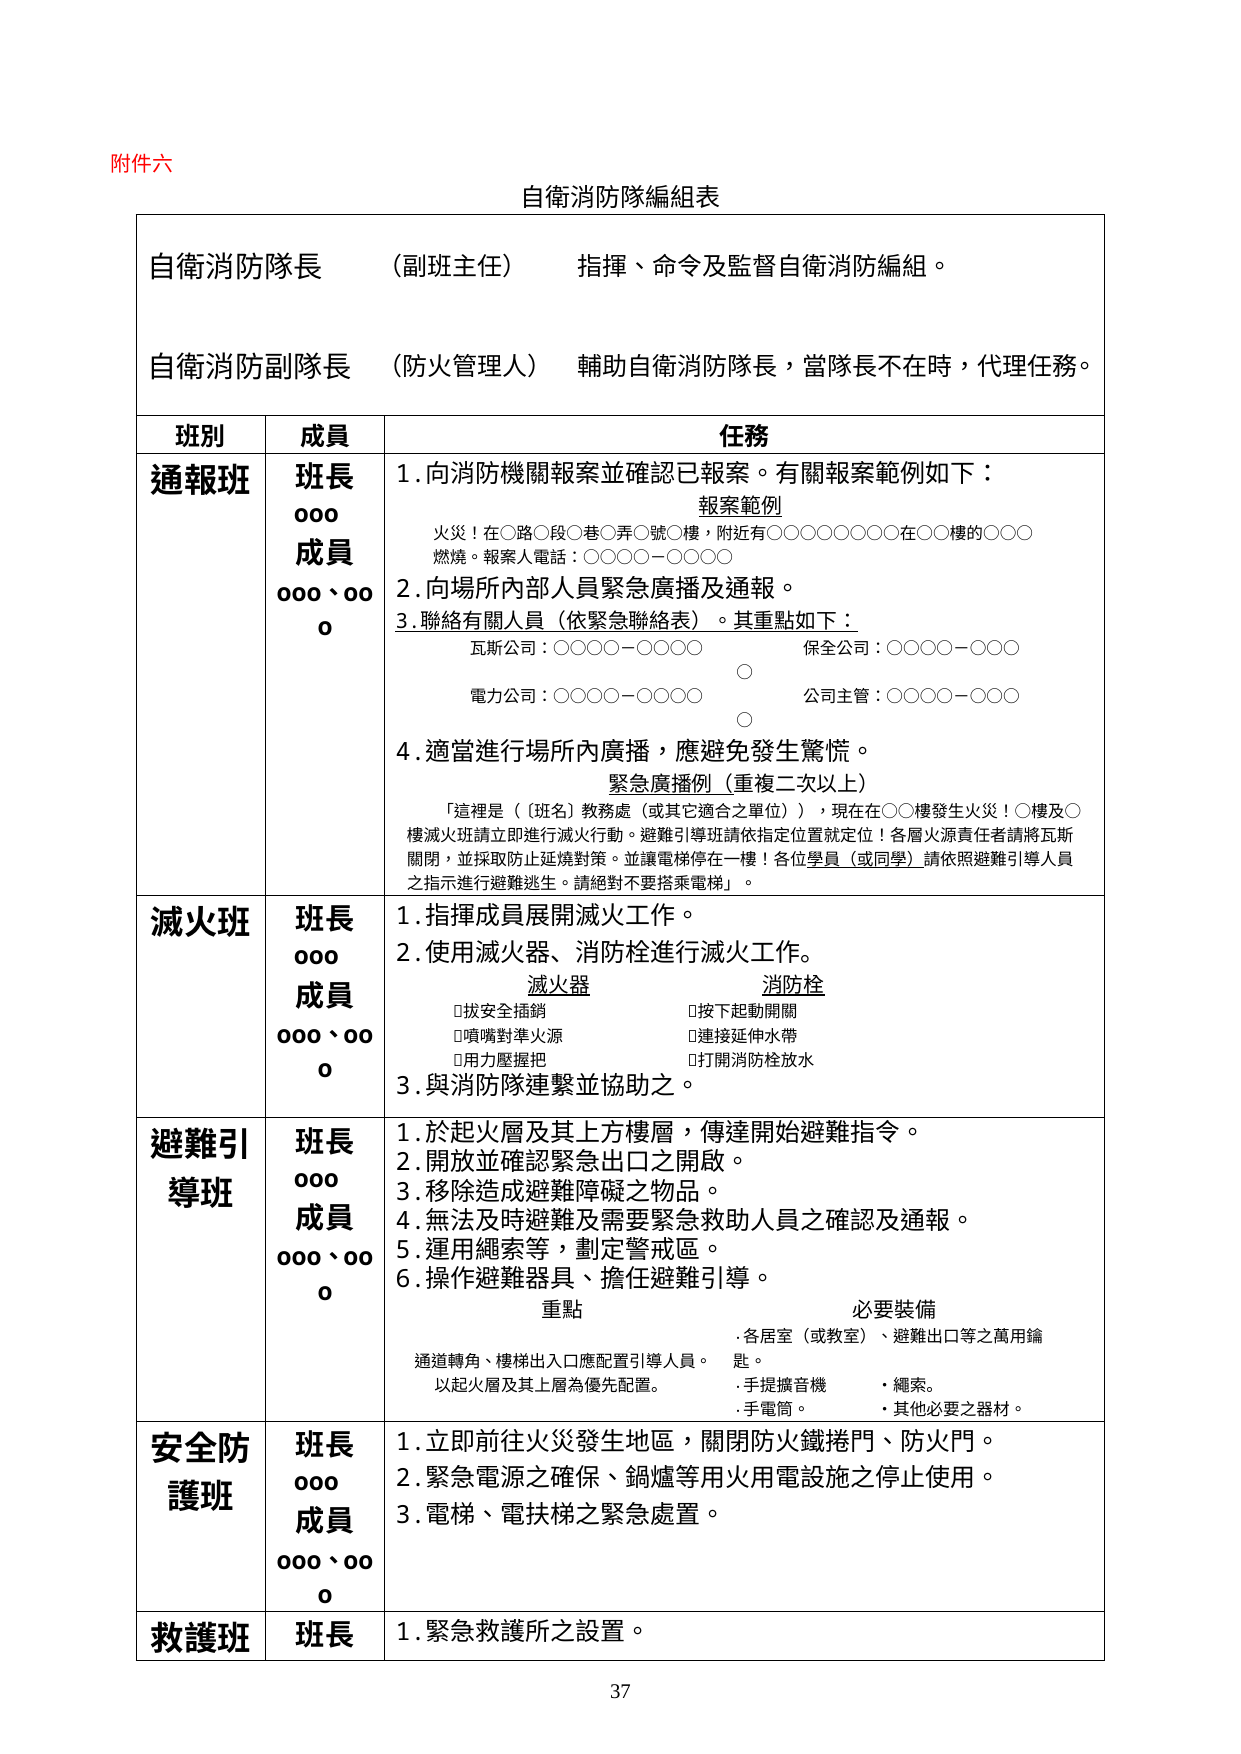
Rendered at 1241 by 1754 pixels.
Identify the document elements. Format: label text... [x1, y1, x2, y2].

table_header （副班主任） [366, 215, 566, 314]
table_cell 救護班 [137, 1612, 265, 1660]
table_cell 安全防護班 [137, 1422, 265, 1611]
table_cell 1.立即前往火災發生地區，關閉防火鐵捲門、防火門。 2.緊急電源之確保、鍋爐等用火用電設施之停止使用。 3.電梯、電扶梯之緊急處置。 [385, 1422, 1104, 1611]
table_cell 成員 [266, 416, 384, 452]
table_cell 1.向消防機關報案並確認已報案。有關報案範例如下： 2.向場所內部人員緊急廣播及通報。 3.聯絡有關人員（依緊急聯絡表）。其重點如下： 4.適當進行場所內廣播，應避免發生驚慌。 [385, 454, 1104, 895]
table_cell 班長 [266, 1612, 384, 1660]
text 自衛消防隊編組表 [148, 178, 1092, 214]
table_cell 通道轉角、樓梯出入口應配置引導人員。 以起火層及其上層為優先配置。 [403, 1324, 722, 1420]
table_cell 班長 ooo 成員 ooo、ooo [266, 454, 384, 895]
table_header 自衛消防隊長 [137, 215, 366, 314]
table_cell 1.指揮成員展開滅火工作。 2.使用滅火器、消防栓進行滅火工作。 3.與消防隊連繫並協助之。 [385, 896, 1104, 1117]
table_header 緊急廣播例（重複二次以上） 「這裡是（〔班名〕教務處（或其它適合之單位）），現在在○○樓發生火災！○樓及○樓滅火班請立即進行滅火行動。避難引導班請依指定位置就定位！各層火源責任者請將瓦斯關閉，並採取防止延燒對策。並讓電梯停在一樓！各位學員（或同學）請依照避難引導人員之指示進行避難逃生。請絕對不要搭乘電梯」。 [395, 768, 1092, 894]
table_cell （防火管理人） [366, 315, 566, 415]
table_cell 拔安全插銷 噴嘴對準火源 用力壓握把 [442, 999, 676, 1071]
table_cell ‧各居室（或教室）、避難出口等之萬用鑰匙。 ‧手提擴音機 ‧繩索。 ‧手電筒。 ‧其他必要之器材。 [722, 1324, 1066, 1420]
table_header 滅火器 [442, 968, 676, 998]
table_cell 班別 [137, 416, 265, 452]
table_cell 避難引導班 [137, 1118, 265, 1421]
table_cell 輔助自衛消防隊長，當隊長不在時，代理任務。 [566, 315, 1104, 415]
table_cell 1.緊急救護所之設置。 [385, 1612, 1104, 1660]
table_header 必要裝備 [722, 1293, 1066, 1323]
table_cell 自衛消防副隊長 [137, 315, 366, 415]
table_header 指揮、命令及監督自衛消防編組。 [566, 215, 1104, 314]
table_header 消防栓 [676, 968, 910, 998]
table_header 報案範例 火災！在○路○段○巷○弄○號○樓，附近有○○○○○○○○在○○樓的○○○燃燒。報案人電話：○○○○－○○○○ [422, 490, 1059, 568]
table_cell 按下起動開關 連接延伸水帶 打開消防栓放水 [676, 999, 910, 1071]
table_cell 班長 ooo 成員 ooo、ooo [266, 1422, 384, 1611]
table_cell 滅火班 [137, 896, 265, 1117]
table_cell 任務 [385, 416, 1104, 452]
text 附件六 [110, 148, 1092, 178]
table_header 瓦斯公司：○○○○－○○○○ 保全公司：○○○○－○○○○ 電力公司：○○○○－○○○○ 公司主管：○○○○－○○○○ [454, 635, 1035, 731]
table_cell 1.於起火層及其上方樓層，傳達開始避難指令。 2.開放並確認緊急出口之開啟。 3.移除造成避難障礙之物品。 4.無法及時避難及需要緊急救助人員之確認及通報。 5.運用繩索等，劃定警戒區。 6.操作避難器具、擔任避難引導。 [385, 1118, 1104, 1421]
table_cell 班長 ooo 成員 ooo、ooo [266, 896, 384, 1117]
table_cell 班長 ooo 成員 ooo、ooo [266, 1118, 384, 1421]
table_cell 通報班 [137, 454, 265, 895]
table_header 重點 [403, 1293, 722, 1323]
